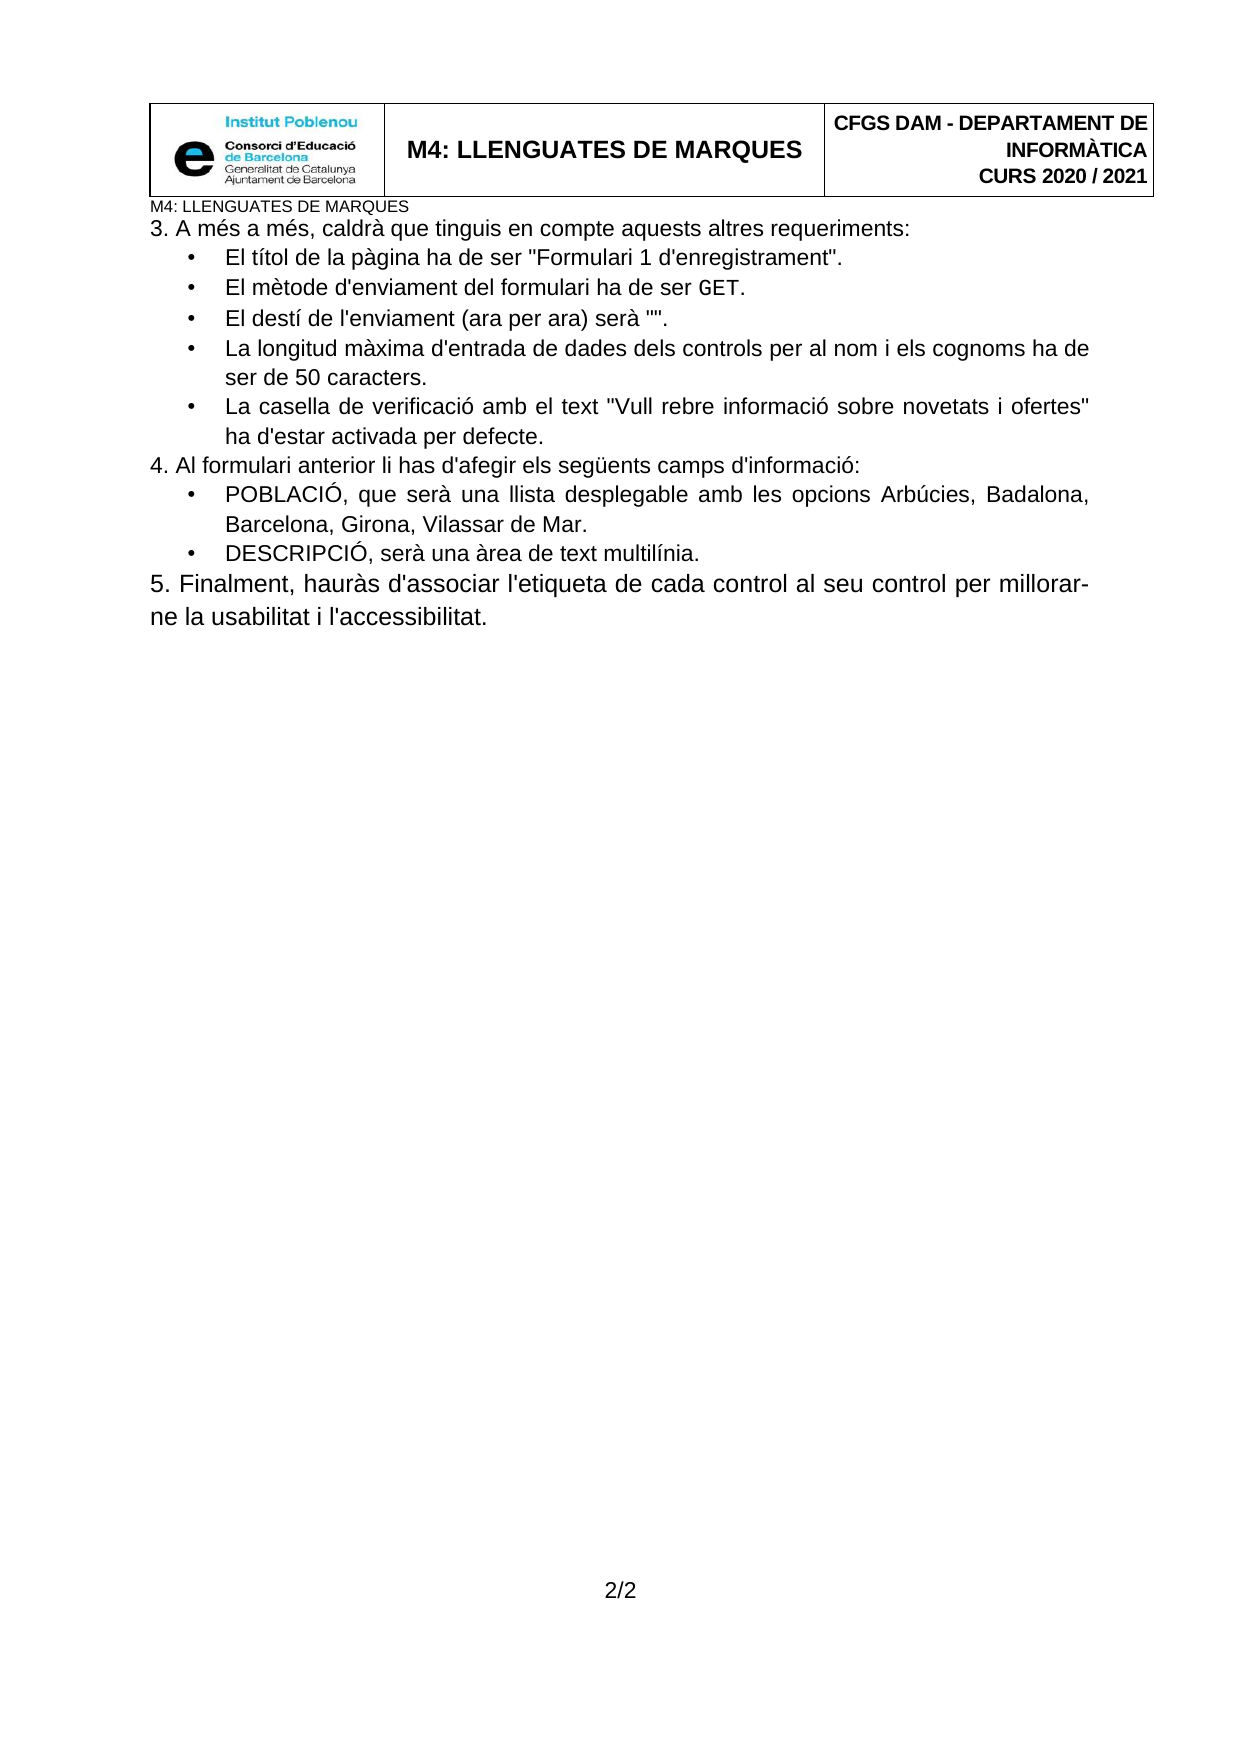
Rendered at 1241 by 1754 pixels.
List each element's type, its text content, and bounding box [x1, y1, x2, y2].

text 5. Finalment, hauràs d'associar l'etiqueta de cada control al seu control per millorar-ne la usabilitat i l'accessibilitat. [150, 570, 1091, 630]
list El mètode d'enviament del formulari ha de ser GET. [187, 274, 1091, 302]
text 4. Al formulari anterior li has d'afegir els següents camps d'informació: [150, 453, 1091, 478]
list El títol de la pàgina ha de ser "Formulari 1 d'enregistrament". [187, 245, 1091, 271]
list La longitud màxima d'entrada de dades dels controls per al nom i els cognoms ha de ser de 50 caracters. [187, 335, 1091, 390]
list POBLACIÓ, que serà una llista desplegable amb les opcions Arbúcies, Badalona, Barcelona, Girona, Vilassar de Mar. [187, 482, 1091, 537]
list El destí de l'enviament (ara per ara) serà "". [187, 306, 1091, 332]
list La casella de verificació amb el text "Vull rebre informació sobre novetats i ofertes" ha d'estar activada per defecte. [187, 394, 1091, 449]
picture [171, 110, 363, 191]
list DESCRIPCIÓ, serà una àrea de text multilínia. [187, 541, 1091, 567]
text 3. A més a més, caldrà que tinguis en compte aquests altres requeriments: [150, 216, 1091, 241]
